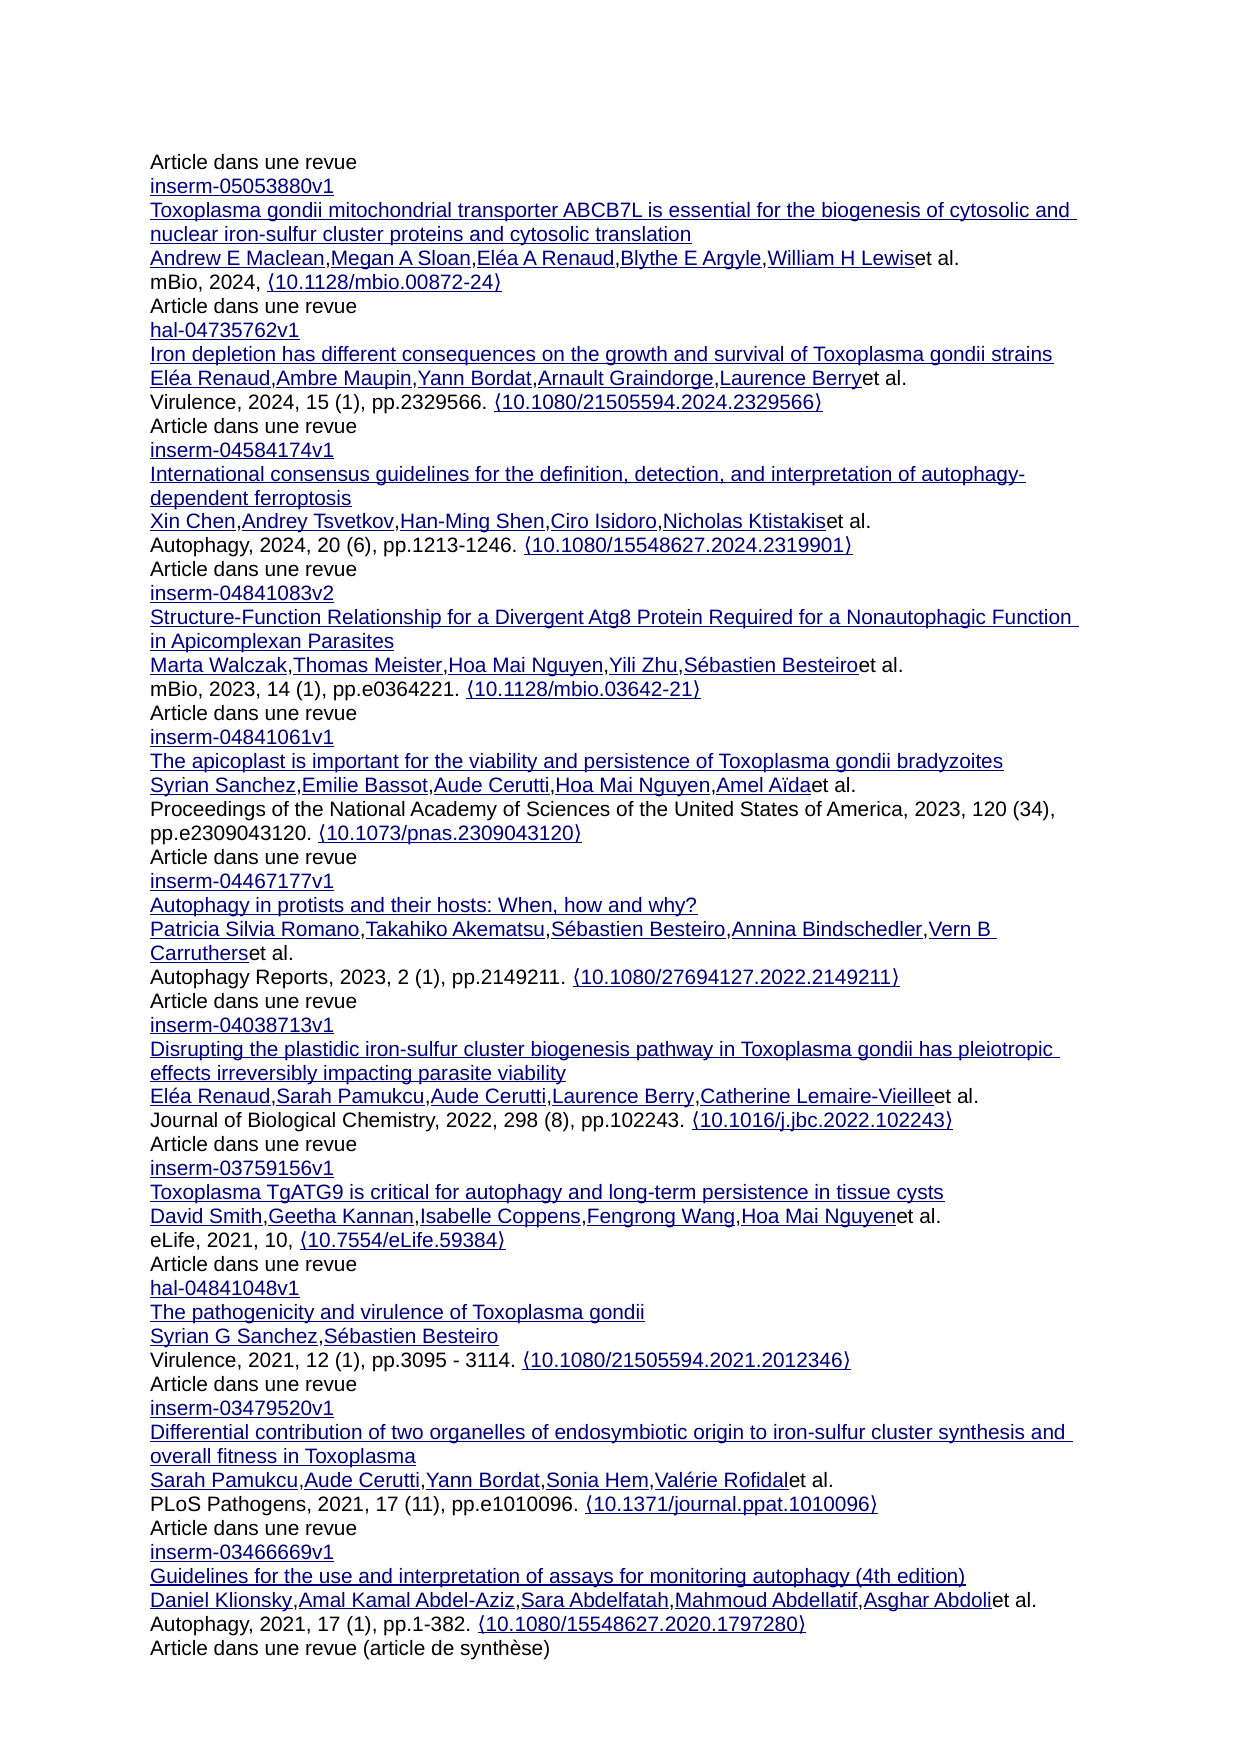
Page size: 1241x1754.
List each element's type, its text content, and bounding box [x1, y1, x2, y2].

table_cell Toxoplasma TgATG9 is critical for autophagy and long-term persistence in tissue cysts David Smith,Geetha Kannan,Isabelle Coppens,Fengrong Wang,Hoa Mai Nguyenet al. eLife, 2021, 10, ⟨10.7554/eLife.59384⟩ Article dans une revue hal-04841048v1 [150, 1180, 1090, 1300]
table_cell Differential contribution of two organelles of endosymbiotic origin to iron-sulfur cluster synthesis and overall fitness in Toxoplasma Sarah Pamukcu,Aude Cerutti,Yann Bordat,Sonia Hem,Valérie Rofidalet al. PLoS Pathogens, 2021, 17 (11), pp.e1010096. ⟨10.1371/journal.ppat.1010096⟩ Article dans une revue inserm-03466669v1 [150, 1420, 1090, 1563]
table_cell International consensus guidelines for the definition, detection, and interpretation of autophagy-dependent ferroptosis Xin Chen,Andrey Tsvetkov,Han-Ming Shen,Ciro Isidoro,Nicholas Ktistakiset al. Autophagy, 2024, 20 (6), pp.1213-1246. ⟨10.1080/15548627.2024.2319901⟩ Article dans une revue inserm-04841083v2 [150, 461, 1090, 605]
table_cell Iron depletion has different consequences on the growth and survival of Toxoplasma gondii strains Eléa Renaud,Ambre Maupin,Yann Bordat,Arnault Graindorge,Laurence Berryet al. Virulence, 2024, 15 (1), pp.2329566. ⟨10.1080/21505594.2024.2329566⟩ Article dans une revue inserm-04584174v1 [150, 342, 1090, 461]
table_cell Toxoplasma gondii mitochondrial transporter ABCB7L is essential for the biogenesis of cytosolic and nuclear iron-sulfur cluster proteins and cytosolic translation Andrew E Maclean,Megan A Sloan,Eléa A Renaud,Blythe E Argyle,William H Lewiset al. mBio, 2024, ⟨10.1128/mbio.00872-24⟩ Article dans une revue hal-04735762v1 [150, 198, 1090, 342]
table_cell The pathogenicity and virulence of Toxoplasma gondii Syrian G Sanchez,Sébastien Besteiro Virulence, 2021, 12 (1), pp.3095 - 3114. ⟨10.1080/21505594.2021.2012346⟩ Article dans une revue inserm-03479520v1 [150, 1300, 1090, 1420]
table_cell Autophagy in protists and their hosts: When, how and why? Patricia Silvia Romano,Takahiko Akematsu,Sébastien Besteiro,Annina Bindschedler,Vern B Carrutherset al. Autophagy Reports, 2023, 2 (1), pp.2149211. ⟨10.1080/27694127.2022.2149211⟩ Article dans une revue inserm-04038713v1 [150, 893, 1090, 1036]
table_cell The apicoplast is important for the viability and persistence of Toxoplasma gondii bradyzoites Syrian Sanchez,Emilie Bassot,Aude Cerutti,Hoa Mai Nguyen,Amel Aïdaet al. Proceedings of the National Academy of Sciences of the United States of America, 2023, 120 (34), pp.e2309043120. ⟨10.1073/pnas.2309043120⟩ Article dans une revue inserm-04467177v1 [150, 749, 1090, 893]
table_cell Structure-Function Relationship for a Divergent Atg8 Protein Required for a Nonautophagic Function in Apicomplexan Parasites Marta Walczak,Thomas Meister,Hoa Mai Nguyen,Yili Zhu,Sébastien Besteiroet al. mBio, 2023, 14 (1), pp.e0364221. ⟨10.1128/mbio.03642-21⟩ Article dans une revue inserm-04841061v1 [150, 605, 1090, 749]
table_cell Guidelines for the use and interpretation of assays for monitoring autophagy (4th edition) Daniel Klionsky,Amal Kamal Abdel-Aziz,Sara Abdelfatah,Mahmoud Abdellatif,Asghar Abdoliet al. Autophagy, 2021, 17 (1), pp.1-382. ⟨10.1080/15548627.2020.1797280⟩ Article dans une revue (article de synthèse) [150, 1564, 1090, 1659]
table_cell Article dans une revue inserm-05053880v1 [150, 150, 1090, 198]
table_cell Disrupting the plastidic iron-sulfur cluster biogenesis pathway in Toxoplasma gondii has pleiotropic effects irreversibly impacting parasite viability Eléa Renaud,Sarah Pamukcu,Aude Cerutti,Laurence Berry,Catherine Lemaire-Vieilleet al. Journal of Biological Chemistry, 2022, 298 (8), pp.102243. ⟨10.1016/j.jbc.2022.102243⟩ Article dans une revue inserm-03759156v1 [150, 1036, 1090, 1180]
